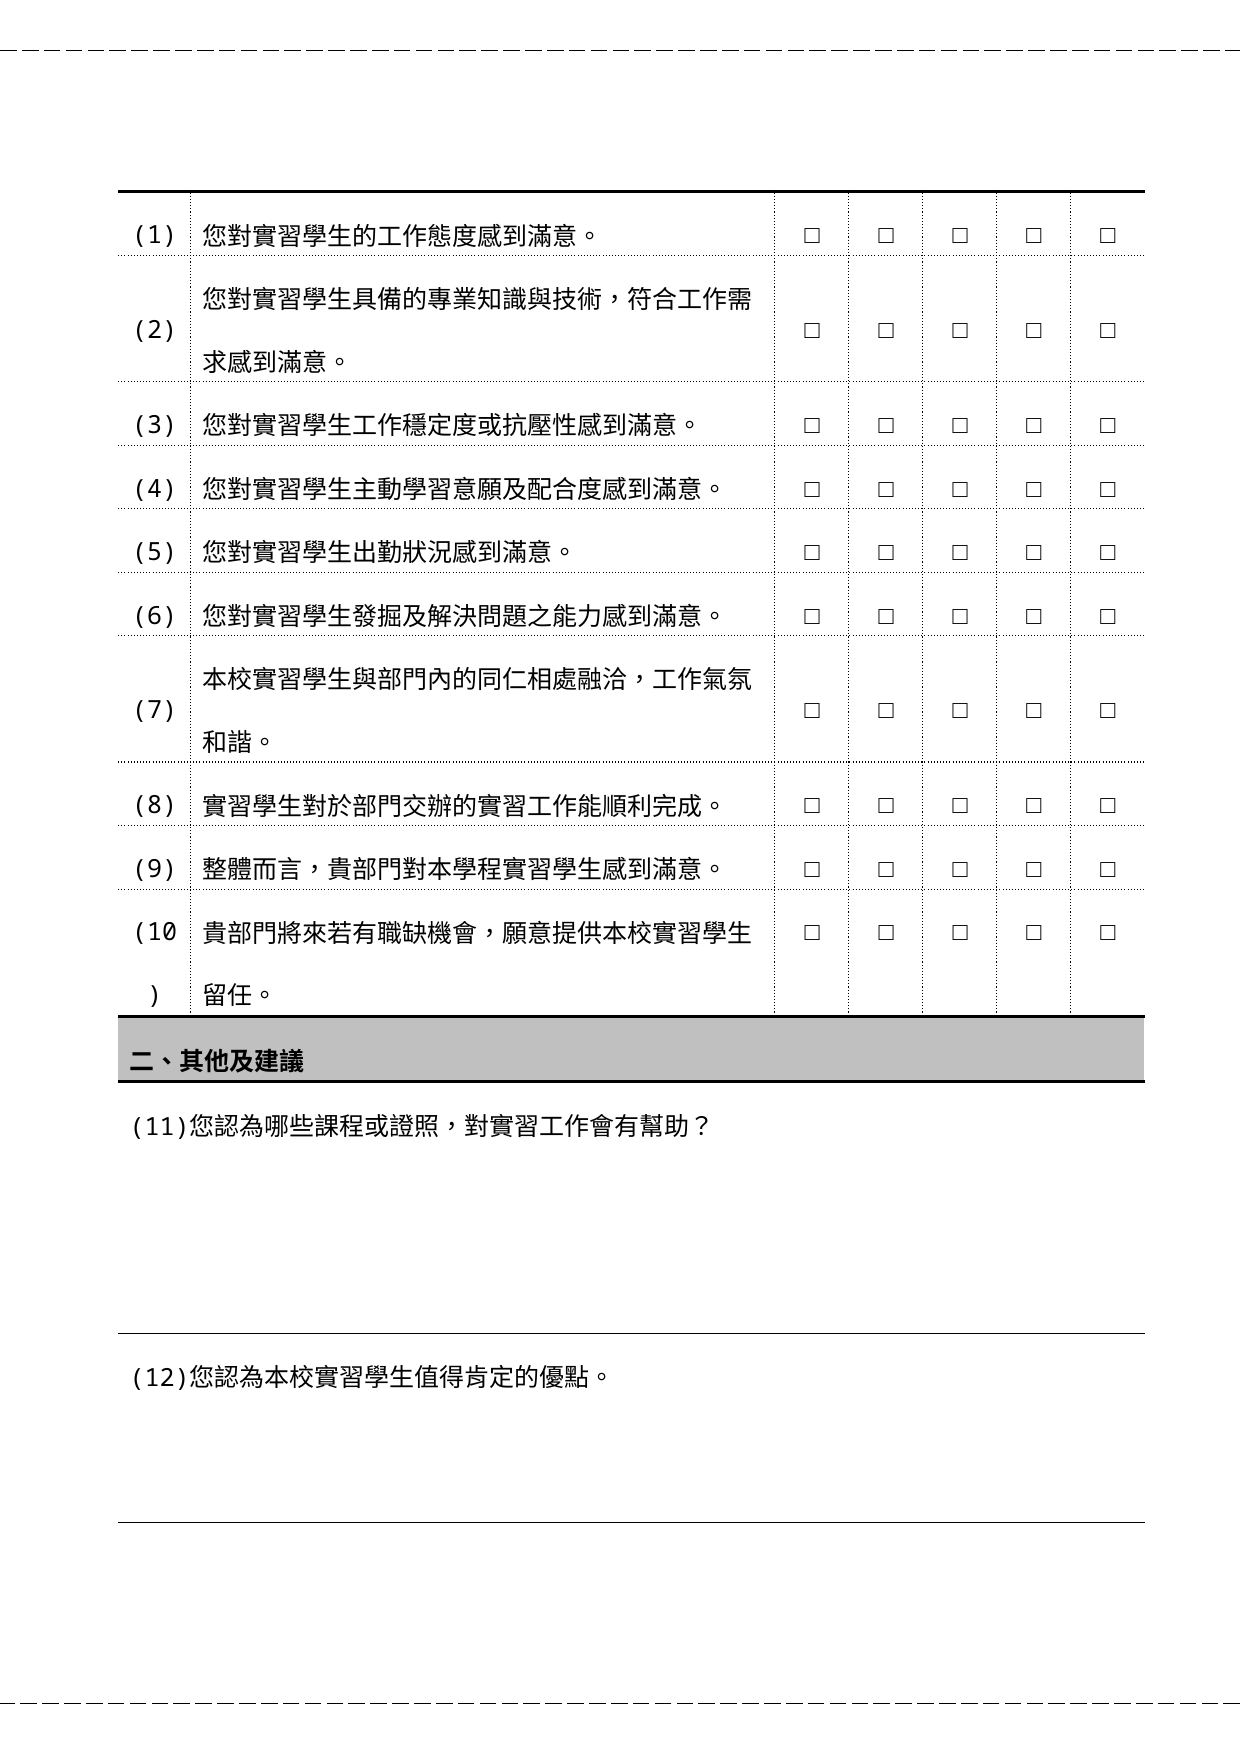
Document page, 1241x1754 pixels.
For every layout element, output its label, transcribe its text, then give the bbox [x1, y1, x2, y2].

table_cell (4) [118, 445, 191, 508]
table_cell □ [997, 193, 1071, 255]
table_cell □ [849, 445, 923, 508]
table_cell □ [997, 825, 1071, 888]
table_cell [118, 1397, 1144, 1522]
table_cell □ [1071, 193, 1144, 255]
table_cell (6) [118, 572, 191, 635]
table_cell □ [1071, 825, 1144, 888]
table_cell □ [997, 255, 1071, 381]
table_cell 您對實習學生具備的專業知識與技術，符合工作需求感到滿意。 [191, 255, 775, 381]
table_cell 整體而言，貴部門對本學程實習學生感到滿意。 [191, 825, 775, 888]
table_cell □ [775, 381, 849, 445]
table_cell □ [775, 193, 849, 255]
table_cell □ [775, 508, 849, 572]
table_cell □ [775, 825, 849, 888]
table_cell □ [997, 381, 1071, 445]
table_cell □ [849, 255, 923, 381]
table_cell □ [775, 761, 849, 825]
table_cell □ [1071, 889, 1144, 1014]
table_cell 您對實習學生出勤狀況感到滿意。 [191, 508, 775, 572]
table_cell □ [775, 255, 849, 381]
table_cell □ [923, 825, 997, 888]
table_cell □ [849, 889, 923, 1014]
table_cell □ [997, 508, 1071, 572]
table_cell (11)您認為哪些課程或證照，對實習工作會有幫助？ [118, 1083, 1144, 1333]
table_cell 實習學生對於部門交辦的實習工作能順利完成。 [191, 761, 775, 825]
table_cell □ [997, 635, 1071, 761]
table_cell □ [1071, 445, 1144, 508]
table_cell 您對實習學生發掘及解決問題之能力感到滿意。 [191, 572, 775, 635]
table_cell □ [1071, 761, 1144, 825]
table_cell □ [775, 889, 849, 1014]
table_cell □ [849, 572, 923, 635]
table_cell 您對實習學生的工作態度感到滿意。 [191, 193, 775, 255]
table_cell □ [1071, 381, 1144, 445]
table_cell □ [849, 193, 923, 255]
table_cell □ [997, 761, 1071, 825]
table_cell □ [849, 635, 923, 761]
table_cell □ [1071, 572, 1144, 635]
table_cell □ [997, 889, 1071, 1014]
table_cell (2) [118, 255, 191, 381]
table_cell □ [1071, 255, 1144, 381]
table_cell 您對實習學生主動學習意願及配合度感到滿意。 [191, 445, 775, 508]
table_cell □ [849, 761, 923, 825]
table_cell □ [849, 381, 923, 445]
table_cell □ [923, 889, 997, 1014]
table_cell □ [923, 445, 997, 508]
table_cell 您對實習學生工作穩定度或抗壓性感到滿意。 [191, 381, 775, 445]
table_cell □ [997, 445, 1071, 508]
table_cell □ [775, 445, 849, 508]
table_cell (12)您認為本校實習學生值得肯定的優點。 [118, 1334, 1144, 1397]
table_cell 本校實習學生與部門內的同仁相處融洽，工作氣氛和諧。 [191, 635, 775, 761]
table_cell 二、其他及建議 [118, 1018, 1144, 1080]
table_cell □ [775, 572, 849, 635]
table_cell □ [1071, 508, 1144, 572]
table_cell (3) [118, 381, 191, 445]
table_cell (10) [118, 889, 191, 1014]
table_cell □ [997, 572, 1071, 635]
table_cell □ [849, 508, 923, 572]
table_cell □ [923, 572, 997, 635]
table_cell □ [1071, 635, 1144, 761]
table_cell (5) [118, 508, 191, 572]
table_cell □ [923, 508, 997, 572]
table_cell □ [923, 635, 997, 761]
table_cell □ [923, 193, 997, 255]
table_cell (7) [118, 635, 191, 761]
table_cell (9) [118, 825, 191, 888]
table_cell (1) [118, 193, 191, 255]
table_cell 貴部門將來若有職缺機會，願意提供本校實習學生留任。 [191, 889, 775, 1014]
table_cell □ [849, 825, 923, 888]
table_cell (8) [118, 761, 191, 825]
table_cell □ [923, 255, 997, 381]
table_cell □ [923, 381, 997, 445]
table_cell □ [923, 761, 997, 825]
table_cell □ [775, 635, 849, 761]
